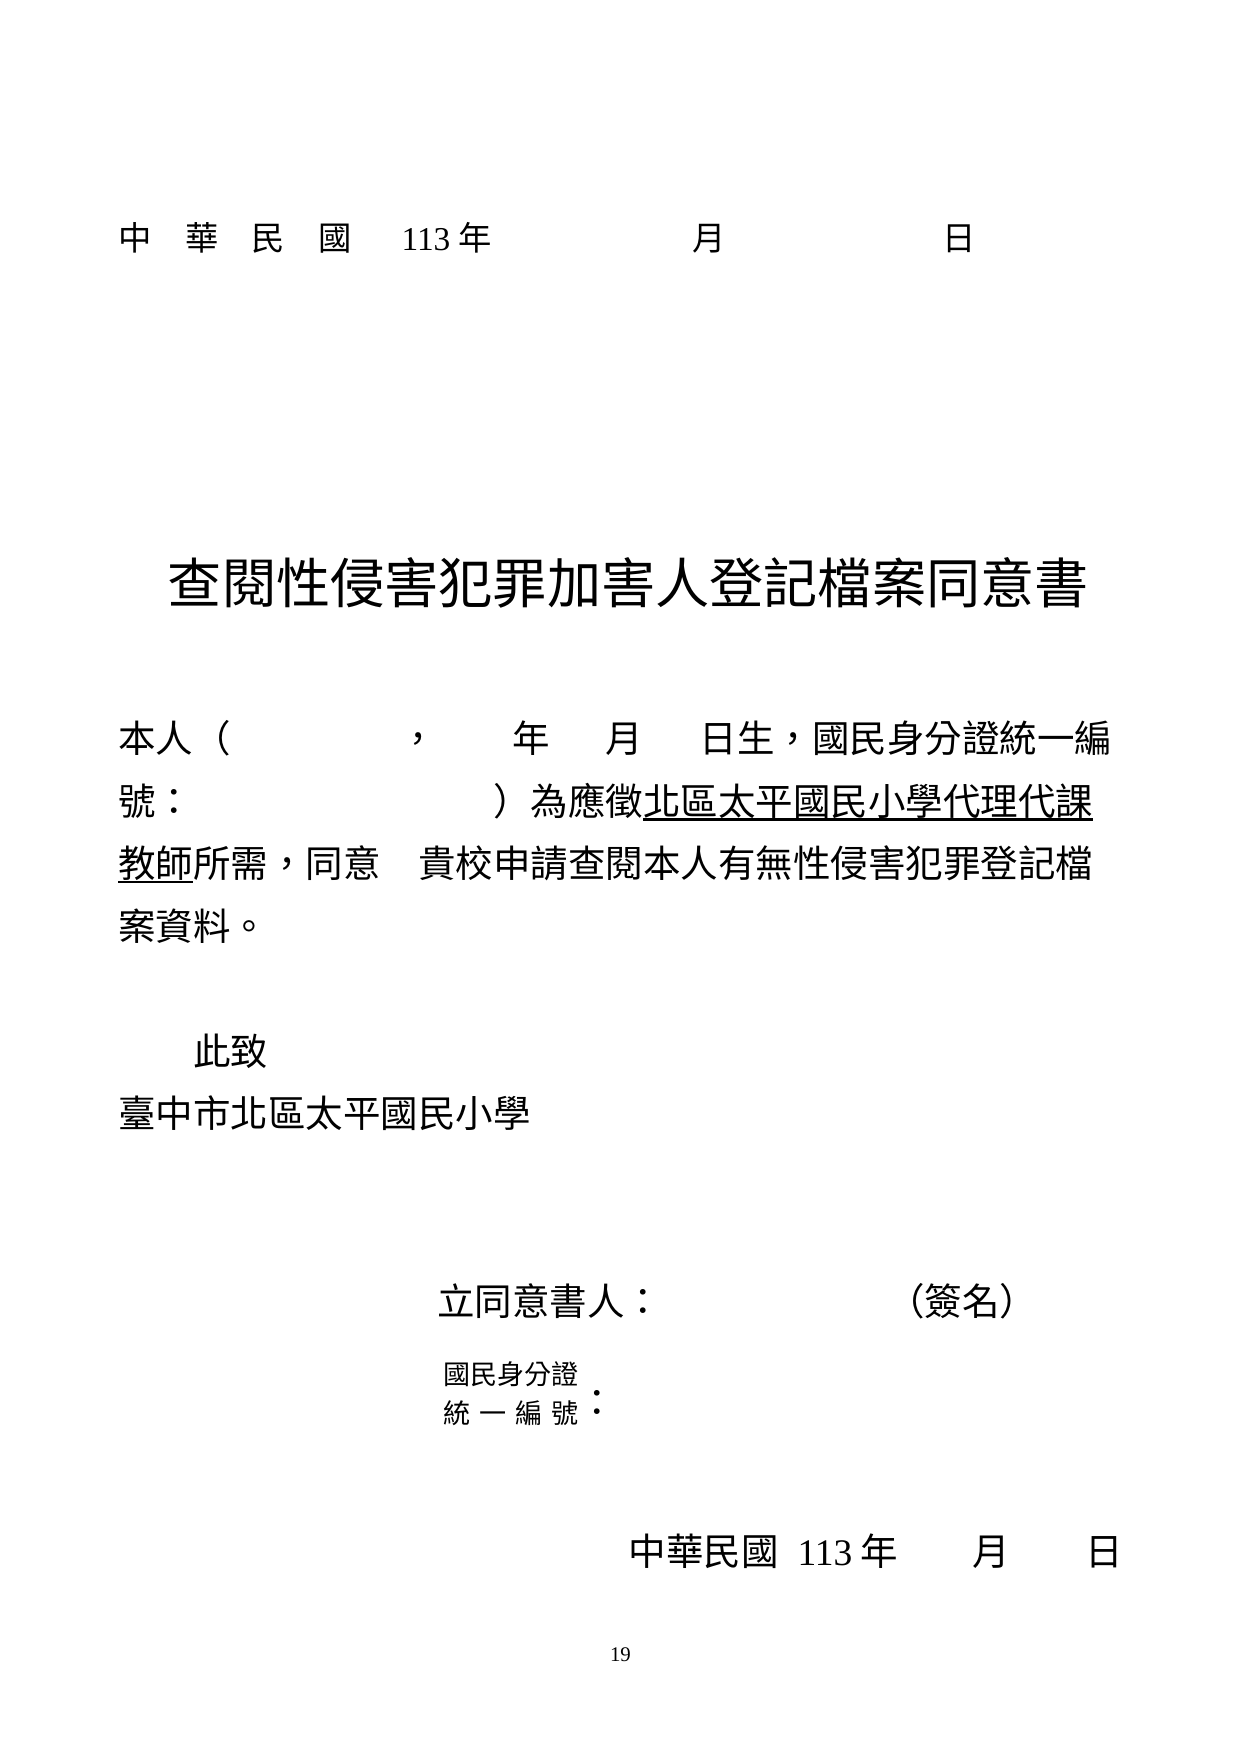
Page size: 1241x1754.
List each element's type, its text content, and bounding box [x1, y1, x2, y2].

text 立同意書人： （簽名） [118, 1257, 1122, 1319]
text 臺中市北區太平國民小學 [118, 1069, 1122, 1132]
text 本人（ ， 年 月 日生，國民身分證統一編號： ）為應徵北區太平國民小學代理代課教師所需，同意 貴校申請查閱本人有無性侵害犯罪登記檔案資料。 [118, 694, 1122, 944]
text 中 華 民 國 113 年 月 日 [118, 194, 1122, 257]
text 國民身分證統一編號： [118, 1319, 1122, 1444]
text 中華民國 113年 月 日 [118, 1507, 1122, 1569]
text 此致 [118, 1007, 1122, 1069]
text 查閱性侵害犯罪加害人登記檔案同意書 [118, 507, 1138, 632]
